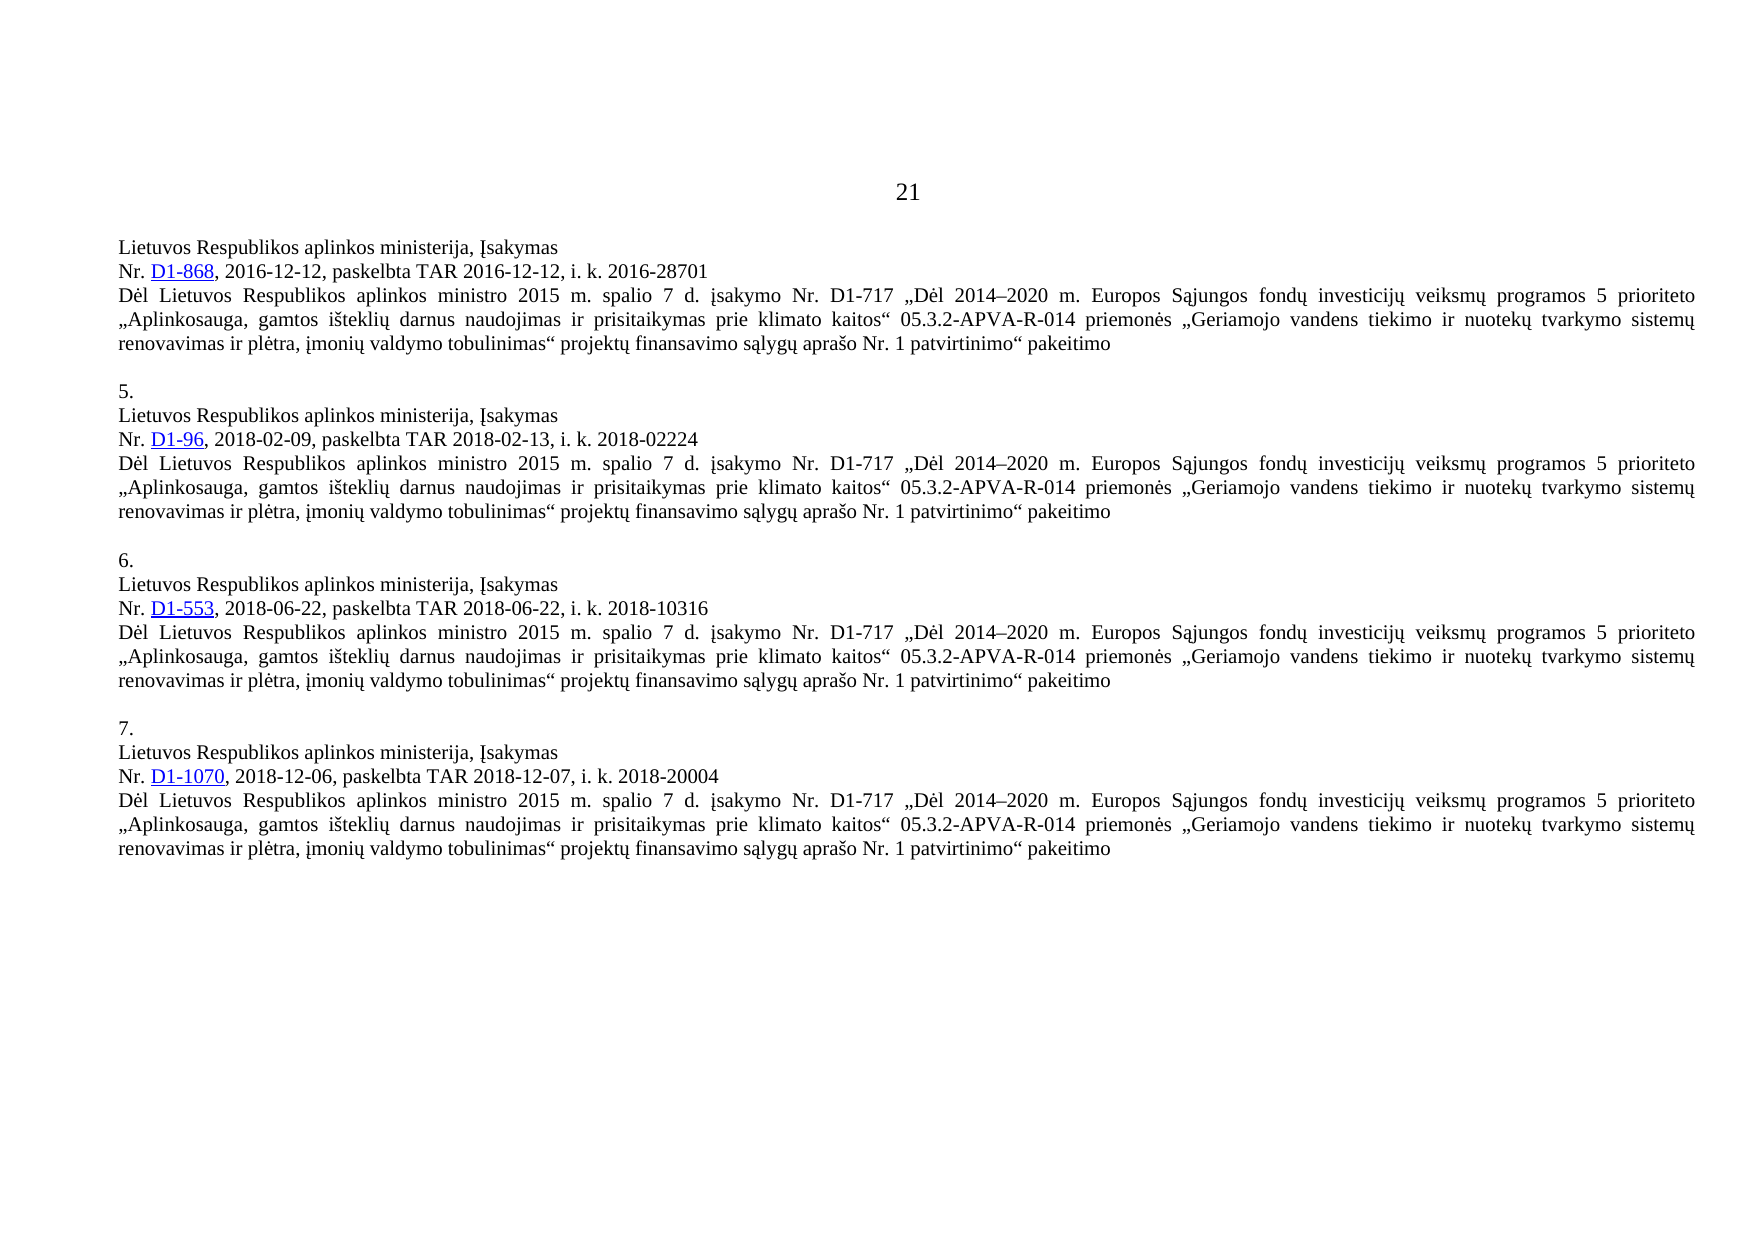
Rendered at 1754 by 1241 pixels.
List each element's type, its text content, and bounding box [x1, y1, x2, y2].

text Nr. D1-1070, 2018-12-06, paskelbta TAR 2018-12-07, i. k. 2018-20004 [118, 764, 1698, 788]
text Nr. D1-868, 2016-12-12, paskelbta TAR 2016-12-12, i. k. 2016-28701 [118, 259, 1698, 283]
text Dėl Lietuvos Respublikos aplinkos ministro 2015 m. spalio 7 d. įsakymo Nr. D1-717 „Dėl 2014–2020 m. Europos Sąjungos fondų investicijų veiksmų programos 5 prioriteto „Aplinkosauga, gamtos išteklių darnus naudojimas ir prisitaikymas prie klimato kaitos“ 05.3.2-APVA-R-014 priemonės „Geriamojo vandens tiekimo ir nuotekų tvarkymo sistemų renovavimas ir plėtra, įmonių valdymo tobulinimas“ projektų finansavimo sąlygų aprašo Nr. 1 patvirtinimo“ pakeitimo [118, 283, 1698, 355]
text 5. [118, 379, 1698, 403]
text Lietuvos Respublikos aplinkos ministerija, Įsakymas [118, 740, 1698, 764]
text Nr. D1-553, 2018-06-22, paskelbta TAR 2018-06-22, i. k. 2018-10316 [118, 596, 1698, 620]
text Nr. D1-96, 2018-02-09, paskelbta TAR 2018-02-13, i. k. 2018-02224 [118, 427, 1698, 451]
text 7. [118, 716, 1698, 740]
text Lietuvos Respublikos aplinkos ministerija, Įsakymas [118, 403, 1698, 427]
text Lietuvos Respublikos aplinkos ministerija, Įsakymas [118, 235, 1698, 259]
text 6. [118, 547, 1698, 572]
text Dėl Lietuvos Respublikos aplinkos ministro 2015 m. spalio 7 d. įsakymo Nr. D1-717 „Dėl 2014–2020 m. Europos Sąjungos fondų investicijų veiksmų programos 5 prioriteto „Aplinkosauga, gamtos išteklių darnus naudojimas ir prisitaikymas prie klimato kaitos“ 05.3.2-APVA-R-014 priemonės „Geriamojo vandens tiekimo ir nuotekų tvarkymo sistemų renovavimas ir plėtra, įmonių valdymo tobulinimas“ projektų finansavimo sąlygų aprašo Nr. 1 patvirtinimo“ pakeitimo [118, 451, 1698, 523]
text Lietuvos Respublikos aplinkos ministerija, Įsakymas [118, 572, 1698, 596]
text Dėl Lietuvos Respublikos aplinkos ministro 2015 m. spalio 7 d. įsakymo Nr. D1-717 „Dėl 2014–2020 m. Europos Sąjungos fondų investicijų veiksmų programos 5 prioriteto „Aplinkosauga, gamtos išteklių darnus naudojimas ir prisitaikymas prie klimato kaitos“ 05.3.2-APVA-R-014 priemonės „Geriamojo vandens tiekimo ir nuotekų tvarkymo sistemų renovavimas ir plėtra, įmonių valdymo tobulinimas“ projektų finansavimo sąlygų aprašo Nr. 1 patvirtinimo“ pakeitimo [118, 620, 1698, 692]
text Dėl Lietuvos Respublikos aplinkos ministro 2015 m. spalio 7 d. įsakymo Nr. D1-717 „Dėl 2014–2020 m. Europos Sąjungos fondų investicijų veiksmų programos 5 prioriteto „Aplinkosauga, gamtos išteklių darnus naudojimas ir prisitaikymas prie klimato kaitos“ 05.3.2-APVA-R-014 priemonės „Geriamojo vandens tiekimo ir nuotekų tvarkymo sistemų renovavimas ir plėtra, įmonių valdymo tobulinimas“ projektų finansavimo sąlygų aprašo Nr. 1 patvirtinimo“ pakeitimo [118, 788, 1698, 860]
